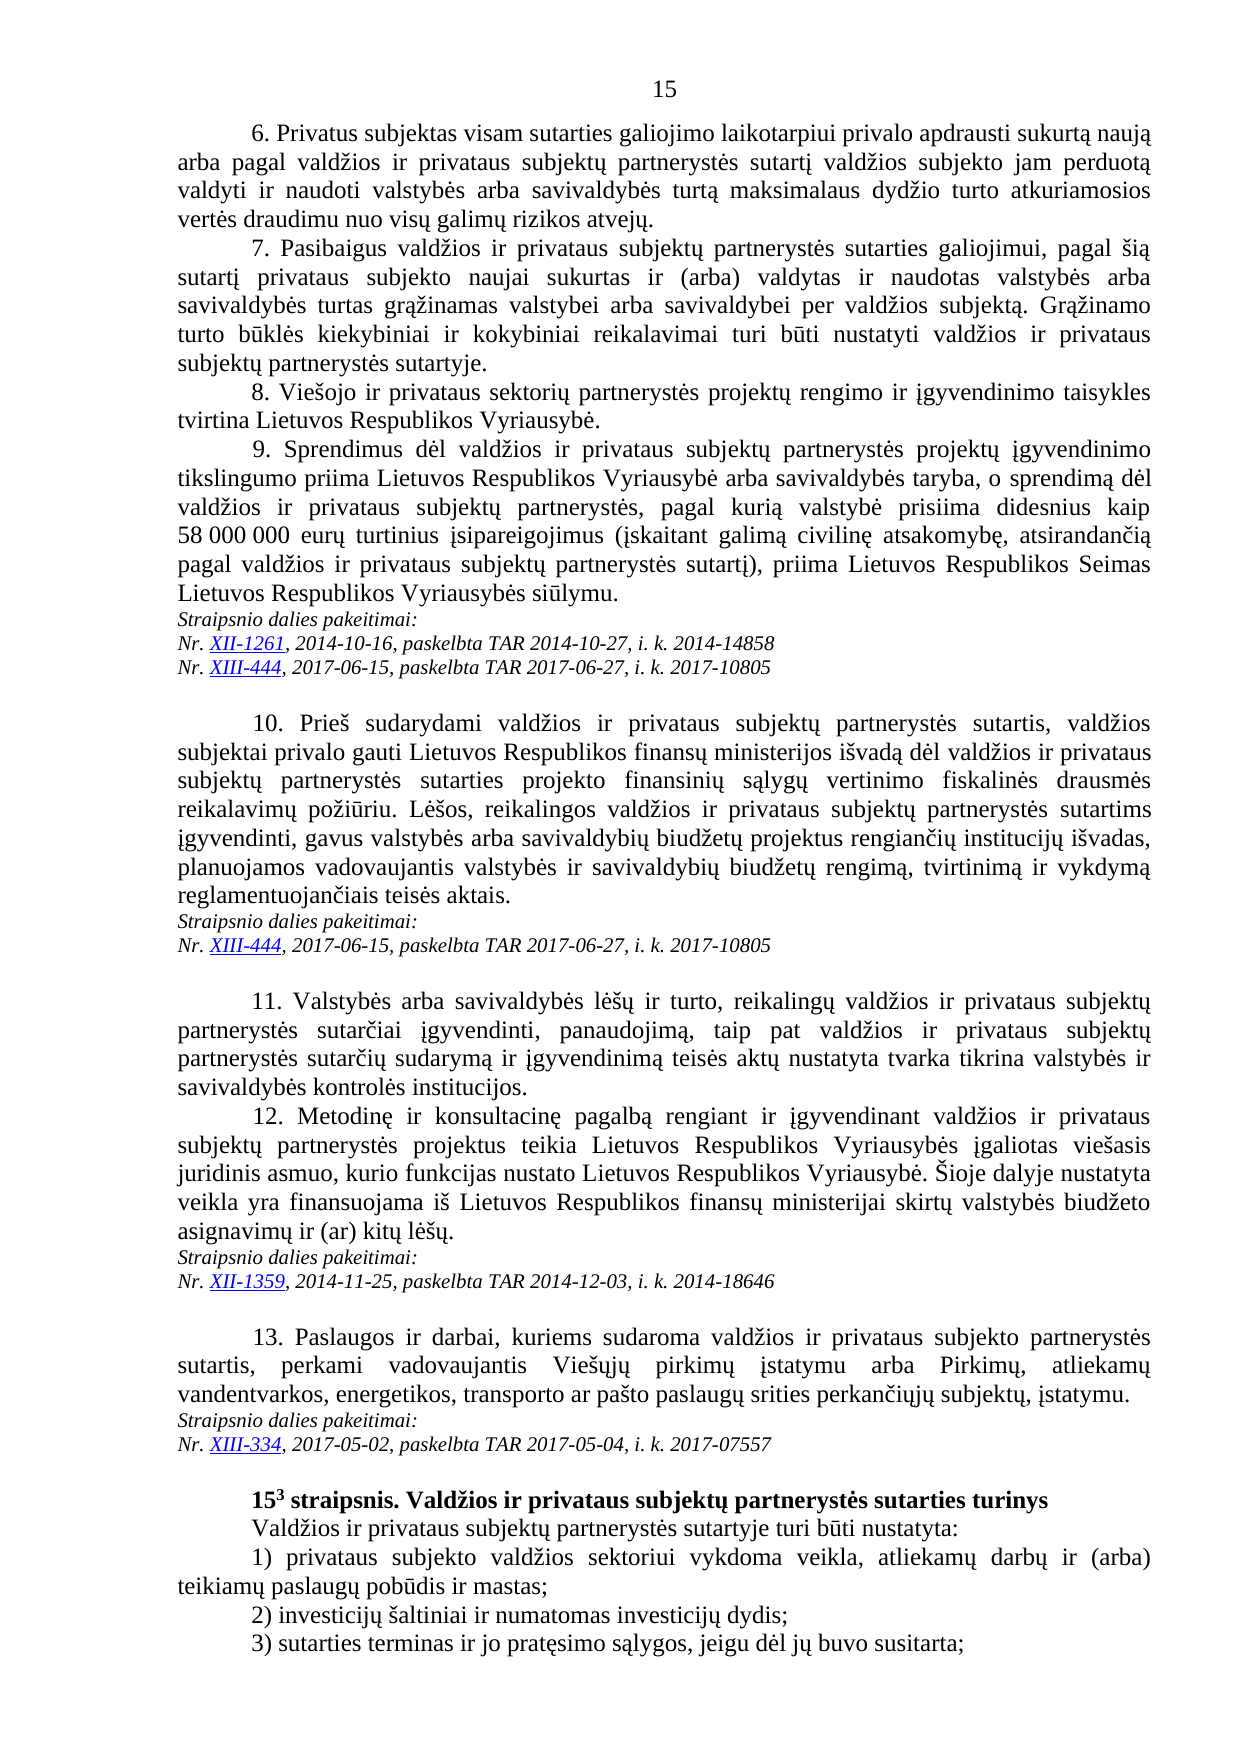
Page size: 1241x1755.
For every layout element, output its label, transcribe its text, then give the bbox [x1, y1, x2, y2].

text 11. Valstybės arba savivaldybės lėšų ir turto, reikalingų valdžios ir privataus subjektų partnerystės sutarčiai įgyvendinti, panaudojimą, taip pat valdžios ir privataus subjektų partnerystės sutarčių sudarymą ir įgyvendinimą teisės aktų nustatyta tvarka tikrina valstybės ir savivaldybės kontrolės institucijos. [177, 986, 1152, 1101]
text Valdžios ir privataus subjektų partnerystės sutartyje turi būti nustatyta: [177, 1513, 1152, 1542]
text Nr. XIII-444, 2017-06-15, paskelbta TAR 2017-06-27, i. k. 2017-10805 [177, 655, 1152, 679]
text 8. Viešojo ir privataus sektorių partnerystės projektų rengimo ir įgyvendinimo taisykles tvirtina Lietuvos Respublikos Vyriausybė. [177, 377, 1152, 434]
text 10. Prieš sudarydami valdžios ir privataus subjektų partnerystės sutartis, valdžios subjektai privalo gauti Lietuvos Respublikos finansų ministerijos išvadą dėl valdžios ir privataus subjektų partnerystės sutarties projekto finansinių sąlygų vertinimo fiskalinės drausmės reikalavimų požiūriu. Lėšos, reikalingos valdžios ir privataus subjektų partnerystės sutartims įgyvendinti, gavus valstybės arba savivaldybių biudžetų projektus rengiančių institucijų išvadas, planuojamos vadovaujantis valstybės ir savivaldybių biudžetų rengimą, tvirtinimą ir vykdymą reglamentuojančiais teisės aktais. [177, 708, 1152, 909]
text Straipsnio dalies pakeitimai: [177, 909, 1152, 933]
text Nr. XIII-334, 2017-05-02, paskelbta TAR 2017-05-04, i. k. 2017-07557 [177, 1432, 1152, 1456]
text 2) investicijų šaltiniai ir numatomas investicijų dydis; [177, 1600, 1152, 1628]
text 3) sutarties terminas ir jo pratęsimo sąlygos, jeigu dėl jų buvo susitarta; [177, 1628, 1152, 1657]
text 12. Metodinę ir konsultacinę pagalbą rengiant ir įgyvendinant valdžios ir privataus subjektų partnerystės projektus teikia Lietuvos Respublikos Vyriausybės įgaliotas viešasis juridinis asmuo, kurio funkcijas nustato Lietuvos Respublikos Vyriausybė. Šioje dalyje nustatyta veikla yra finansuojama iš Lietuvos Respublikos finansų ministerijai skirtų valstybės biudžeto asignavimų ir (ar) kitų lėšų. [177, 1101, 1152, 1245]
text Nr. XII-1261, 2014-10-16, paskelbta TAR 2014-10-27, i. k. 2014-14858 [177, 631, 1152, 655]
text 1) privataus subjekto valdžios sektoriui vykdoma veikla, atliekamų darbų ir (arba) teikiamų paslaugų pobūdis ir mastas; [177, 1542, 1152, 1600]
text 9. Sprendimus dėl valdžios ir privataus subjektų partnerystės projektų įgyvendinimo tikslingumo priima Lietuvos Respublikos Vyriausybė arba savivaldybės taryba, o sprendimą dėl valdžios ir privataus subjektų partnerystės, pagal kurią valstybė prisiima didesnius kaip 58 000 000 eurų turtinius įsipareigojimus (įskaitant galimą civilinę atsakomybę, atsirandančią pagal valdžios ir privataus subjektų partnerystės sutartį), priima Lietuvos Respublikos Seimas Lietuvos Respublikos Vyriausybės siūlymu. [177, 434, 1152, 607]
text Straipsnio dalies pakeitimai: [177, 1245, 1152, 1269]
text 7. Pasibaigus valdžios ir privataus subjektų partnerystės sutarties galiojimui, pagal šią sutartį privataus subjekto naujai sukurtas ir (arba) valdytas ir naudotas valstybės arba savivaldybės turtas grąžinamas valstybei arba savivaldybei per valdžios subjektą. Grąžinamo turto būklės kiekybiniai ir kokybiniai reikalavimai turi būti nustatyti valdžios ir privataus subjektų partnerystės sutartyje. [177, 233, 1152, 377]
text 13. Paslaugos ir darbai, kuriems sudaroma valdžios ir privataus subjekto partnerystės sutartis, perkami vadovaujantis Viešųjų pirkimų įstatymu arba Pirkimų, atliekamų vandentvarkos, energetikos, transporto ar pašto paslaugų srities perkančiųjų subjektų, įstatymu. [177, 1322, 1152, 1408]
text Nr. XIII-444, 2017-06-15, paskelbta TAR 2017-06-27, i. k. 2017-10805 [177, 933, 1152, 957]
text Nr. XII-1359, 2014-11-25, paskelbta TAR 2014-12-03, i. k. 2014-18646 [177, 1269, 1152, 1293]
text Straipsnio dalies pakeitimai: [177, 1408, 1152, 1432]
text Straipsnio dalies pakeitimai: [177, 607, 1152, 631]
text 6. Privatus subjektas visam sutarties galiojimo laikotarpiui privalo apdrausti sukurtą naują arba pagal valdžios ir privataus subjektų partnerystės sutartį valdžios subjekto jam perduotą valdyti ir naudoti valstybės arba savivaldybės turtą maksimalaus dydžio turto atkuriamosios vertės draudimu nuo visų galimų rizikos atvejų. [177, 118, 1152, 233]
text 153 straipsnis. Valdžios ir privataus subjektų partnerystės sutarties turinys [177, 1485, 1152, 1513]
